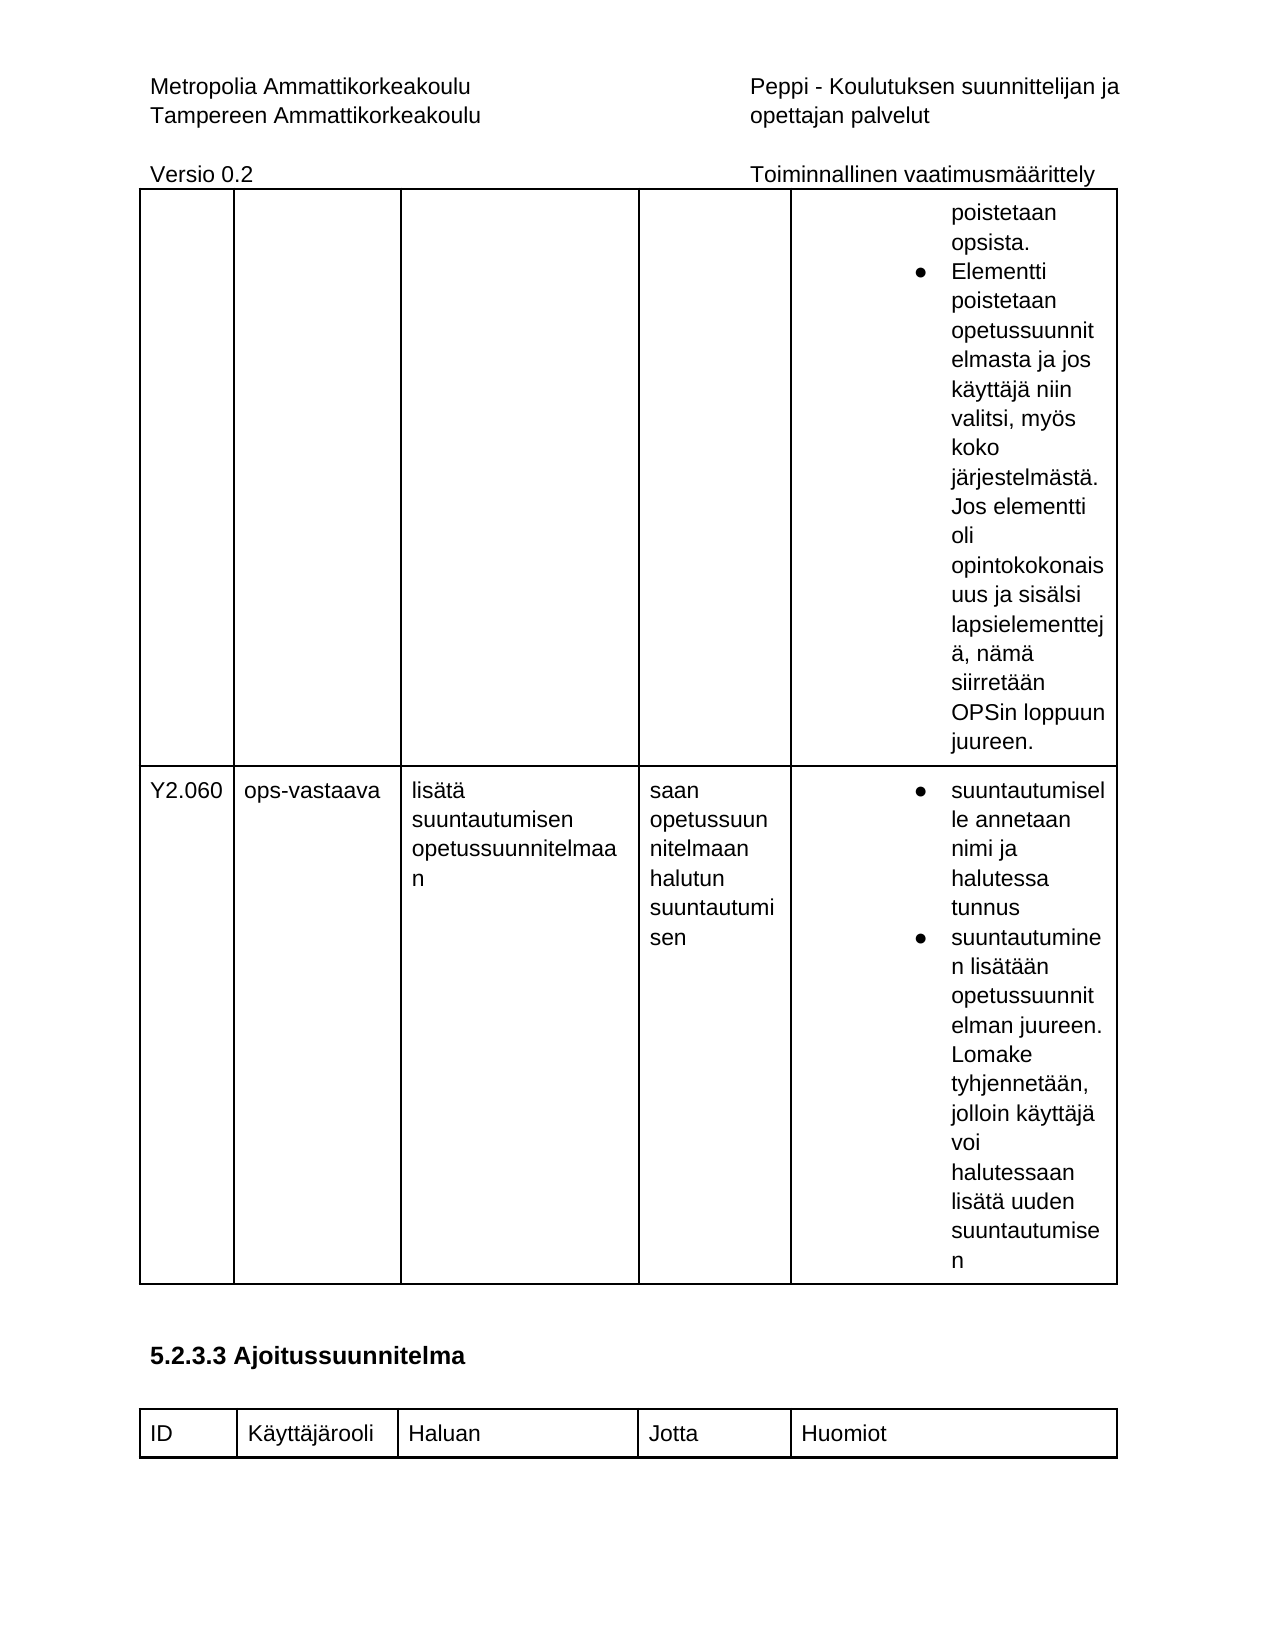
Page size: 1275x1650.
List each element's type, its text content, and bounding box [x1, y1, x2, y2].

table_cell Opintojakson tai -kokonaisuuden poistamisessa kysytään varmistus, jolloin käyttäjä valitsee poistamistavan (poistataan vain liitos tai poistetaan koko elementti järjestelmästä) ja vahvistaa poistamisen Jos poistettava opintojakso on liitetty myös johonkin muuhun opsiin, poistetaan ainoastaan liitos. Jos opintojaksoa ei ole muissa opseissa, kysytään käyttäjältä, haluaako hän ainoastaan poistaa liitoksen vai koko elementin. Opintokokonaisuus poistetaan samalla kun se poistetaan opsista. Elementti poistetaan opetussuunnitelmasta ja jos käyttäjä niin valitsi, myös koko järjestelmästä. Jos elementti oli opintokokonaisuus ja sisälsi lapsielementtejä, nämä siirretään OPSin loppuun juureen. [792, 190, 1116, 765]
table_header Jotta [639, 1410, 790, 1456]
table_cell [235, 190, 400, 765]
table_cell [402, 190, 638, 765]
table_header Haluan [399, 1410, 637, 1456]
table_header ID [141, 1410, 236, 1456]
table_cell [640, 190, 790, 765]
table_cell Y2.060 [141, 767, 233, 1283]
subtitle 5.2.3.3 Ajoitussuunnitelma [150, 1342, 1125, 1370]
table_cell suuntautumiselle annetaan nimi ja halutessa tunnus suuntautuminen lisätään opetussuunnitelman juureen. Lomake tyhjennetään, jolloin käyttäjä voi halutessaan lisätä uuden suuntautumisen [792, 767, 1116, 1283]
table_cell ops-vastaava [235, 767, 400, 1283]
table_header Huomiot [792, 1410, 1116, 1456]
table_cell [141, 190, 233, 765]
table_cell saan opetussuunnitelmaan halutun suuntautumisen [640, 767, 790, 1283]
table_cell lisätä suuntautumisen opetussuunnitelmaan [402, 767, 638, 1283]
table_header Käyttäjärooli [238, 1410, 397, 1456]
